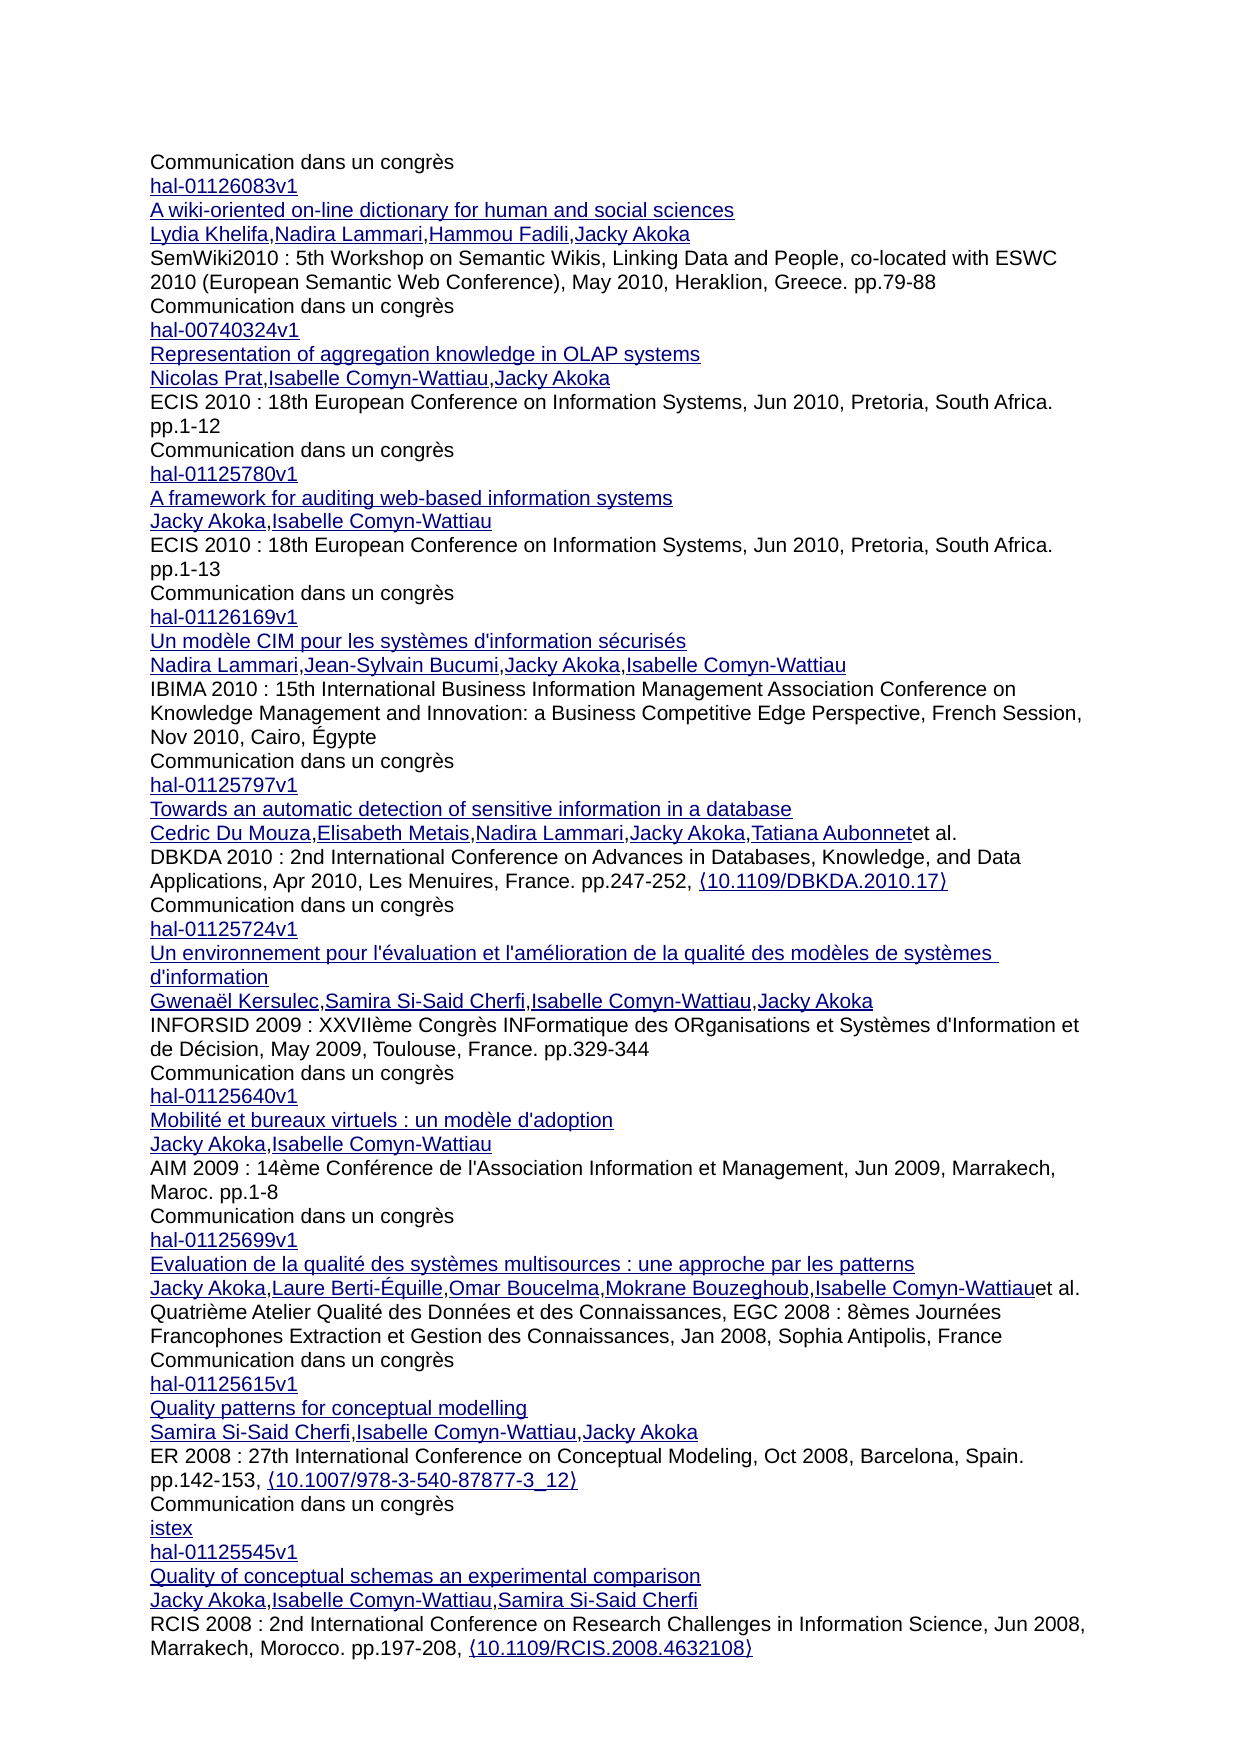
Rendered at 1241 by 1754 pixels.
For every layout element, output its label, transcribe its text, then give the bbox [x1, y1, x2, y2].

table_cell Un modèle CIM pour les systèmes d'information sécurisés Nadira Lammari,Jean-Sylvain Bucumi,Jacky Akoka,Isabelle Comyn-Wattiau IBIMA 2010 : 15th International Business Information Management Association Conference on Knowledge Management and Innovation: a Business Competitive Edge Perspective, French Session, Nov 2010, Cairo, Égypte Communication dans un congrès hal-01125797v1 [150, 629, 1090, 797]
table_cell Mobilité et bureaux virtuels : un modèle d'adoption Jacky Akoka,Isabelle Comyn-Wattiau AIM 2009 : 14ème Conférence de l'Association Information et Management, Jun 2009, Marrakech, Maroc. pp.1-8 Communication dans un congrès hal-01125699v1 [150, 1108, 1090, 1252]
table_cell Quality of conceptual schemas an experimental comparison Jacky Akoka,Isabelle Comyn-Wattiau,Samira Si-Said Cherfi RCIS 2008 : 2nd International Conference on Research Challenges in Information Science, Jun 2008, Marrakech, Morocco. pp.197-208, ⟨10.1109/RCIS.2008.4632108⟩ [150, 1564, 1090, 1659]
table_cell A framework for auditing web-based information systems Jacky Akoka,Isabelle Comyn-Wattiau ECIS 2010 : 18th European Conference on Information Systems, Jun 2010, Pretoria, South Africa. pp.1-13 Communication dans un congrès hal-01126169v1 [150, 485, 1090, 629]
table_cell A wiki-oriented on-line dictionary for human and social sciences Lydia Khelifa,Nadira Lammari,Hammou Fadili,Jacky Akoka SemWiki2010 : 5th Workshop on Semantic Wikis, Linking Data and People, co-located with ESWC 2010 (European Semantic Web Conference), May 2010, Heraklion, Greece. pp.79-88 Communication dans un congrès hal-00740324v1 [150, 198, 1090, 342]
table_cell Towards an automatic detection of sensitive information in a database Cedric Du Mouza,Elisabeth Metais,Nadira Lammari,Jacky Akoka,Tatiana Aubonnetet al. DBKDA 2010 : 2nd International Conference on Advances in Databases, Knowledge, and Data Applications, Apr 2010, Les Menuires, France. pp.247-252, ⟨10.1109/DBKDA.2010.17⟩ Communication dans un congrès hal-01125724v1 [150, 797, 1090, 941]
table_cell Quality patterns for conceptual modelling Samira Si-Said Cherfi,Isabelle Comyn-Wattiau,Jacky Akoka ER 2008 : 27th International Conference on Conceptual Modeling, Oct 2008, Barcelona, Spain. pp.142-153, ⟨10.1007/978-3-540-87877-3_12⟩ Communication dans un congrès istex hal-01125545v1 [150, 1396, 1090, 1563]
table_cell Evaluation de la qualité des systèmes multisources : une approche par les patterns Jacky Akoka,Laure Berti-Équille,Omar Boucelma,Mokrane Bouzeghoub,Isabelle Comyn-Wattiauet al. Quatrième Atelier Qualité des Données et des Connaissances, EGC 2008 : 8èmes Journées Francophones Extraction et Gestion des Connaissances, Jan 2008, Sophia Antipolis, France Communication dans un congrès hal-01125615v1 [150, 1252, 1090, 1396]
table_cell Representation of aggregation knowledge in OLAP systems Nicolas Prat,Isabelle Comyn-Wattiau,Jacky Akoka ECIS 2010 : 18th European Conference on Information Systems, Jun 2010, Pretoria, South Africa. pp.1-12 Communication dans un congrès hal-01125780v1 [150, 342, 1090, 485]
table_cell Un environnement pour l'évaluation et l'amélioration de la qualité des modèles de systèmes d'information Gwenaël Kersulec,Samira Si-Said Cherfi,Isabelle Comyn-Wattiau,Jacky Akoka INFORSID 2009 : XXVIIème Congrès INFormatique des ORganisations et Systèmes d'Information et de Décision, May 2009, Toulouse, France. pp.329-344 Communication dans un congrès hal-01125640v1 [150, 941, 1090, 1108]
table_cell Communication dans un congrès hal-01126083v1 [150, 150, 1090, 198]
